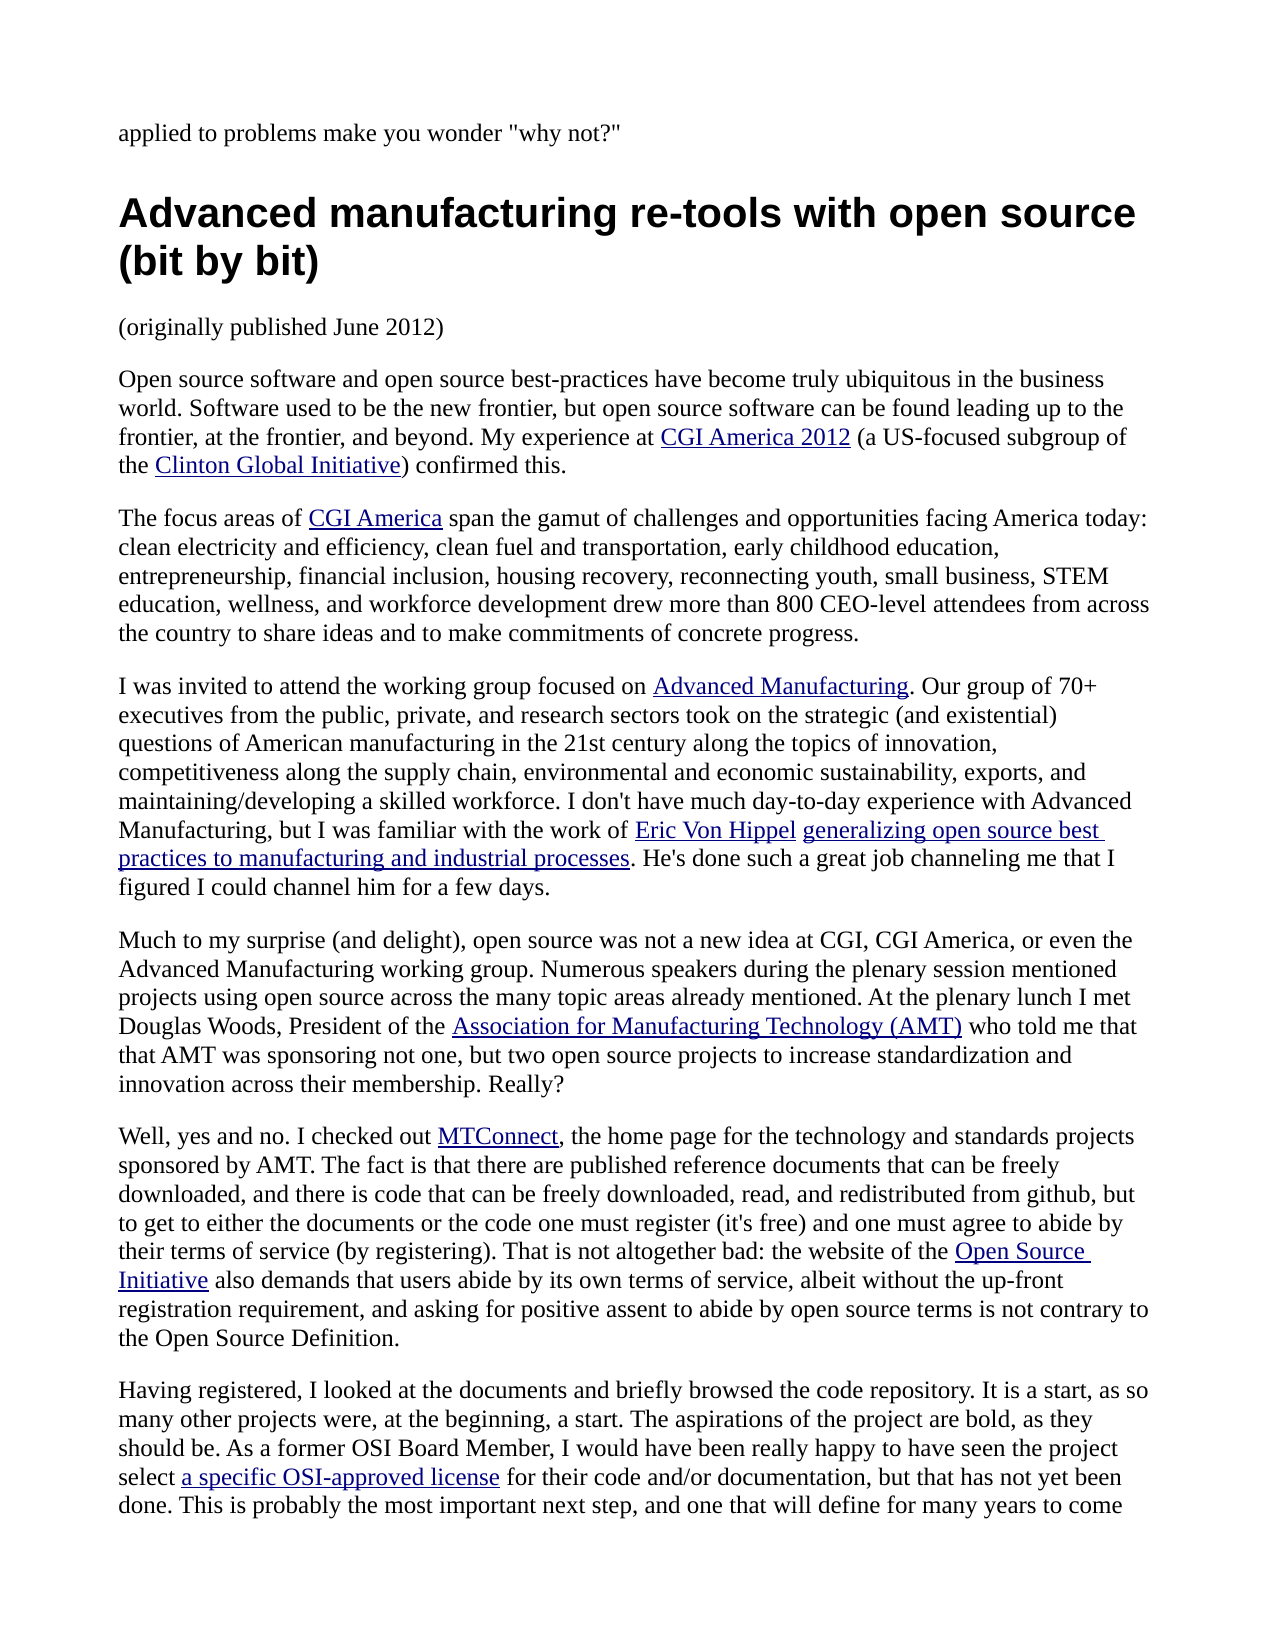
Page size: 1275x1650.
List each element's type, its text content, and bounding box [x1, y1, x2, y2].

text Having registered, I looked at the documents and briefly browsed the code repository. It is a start, as so many other projects were, at the beginning, a start. The aspirations of the project are bold, as they should be. As a former OSI Board Member, I would have been really happy to have seen the project select a specific OSI-approved license for their code and/or documentation, but that has not yet been done. This is probably the most important next step, and one that will define for many years to come [118, 1375, 1157, 1519]
text (originally published June 2012) [118, 312, 1157, 340]
text Much to my surprise (and delight), open source was not a new idea at CGI, CGI America, or even the Advanced Manufacturing working group. Numerous speakers during the plenary session mentioned projects using open source across the many topic areas already mentioned. At the plenary lunch I met Douglas Woods, President of the Association for Manufacturing Technology (AMT) who told me that that AMT was sponsoring not one, but two open source projects to increase standardization and innovation across their membership. Really? [118, 925, 1157, 1097]
text The focus areas of CGI America span the gamut of challenges and opportunities facing America today: clean electricity and efficiency, clean fuel and transportation, early childhood education, entrepreneurship, financial inclusion, housing recovery, reconnecting youth, small business, STEM education, wellness, and workforce development drew more than 800 CEO-level attendees from across the country to share ideas and to make commitments of concrete progress. [118, 503, 1157, 647]
text Well, yes and no. I checked out MTConnect, the home page for the technology and standards projects sponsored by AMT. The fact is that there are published reference documents that can be freely downloaded, and there is code that can be freely downloaded, read, and redistributed from github, but to get to either the documents or the code one must register (it's free) and one must agree to abide by their terms of service (by registering). That is not altogether bad: the website of the Open Source Initiative also demands that users abide by its own terms of service, albeit without the up-front registration requirement, and asking for positive assent to abide by open source terms is not contrary to the Open Source Definition. [118, 1121, 1157, 1351]
text I was invited to attend the working group focused on Advanced Manufacturing. Our group of 70+ executives from the public, private, and research sectors took on the strategic (and existential) questions of American manufacturing in the 21st century along the topics of innovation, competitiveness along the supply chain, environmental and economic sustainability, exports, and maintaining/developing a skilled workforce. I don't have much day-to-day experience with Advanced Manufacturing, but I was familiar with the work of Eric Von Hippel generalizing open source best practices to manufacturing and industrial processes. He's done such a great job channeling me that I figured I could channel him for a few days. [118, 671, 1157, 901]
text Open source software and open source best-practices have become truly ubiquitous in the business world. Software used to be the new frontier, but open source software can be found leading up to the frontier, at the frontier, and beyond. My experience at CGI America 2012 (a US-focused subgroup of the Clinton Global Initiative) confirmed this. [118, 364, 1157, 479]
text applied to problems make you wonder "why not?" [118, 118, 1157, 147]
subtitle Advanced manufacturing re-tools with open source (bit by bit) [118, 189, 1157, 285]
